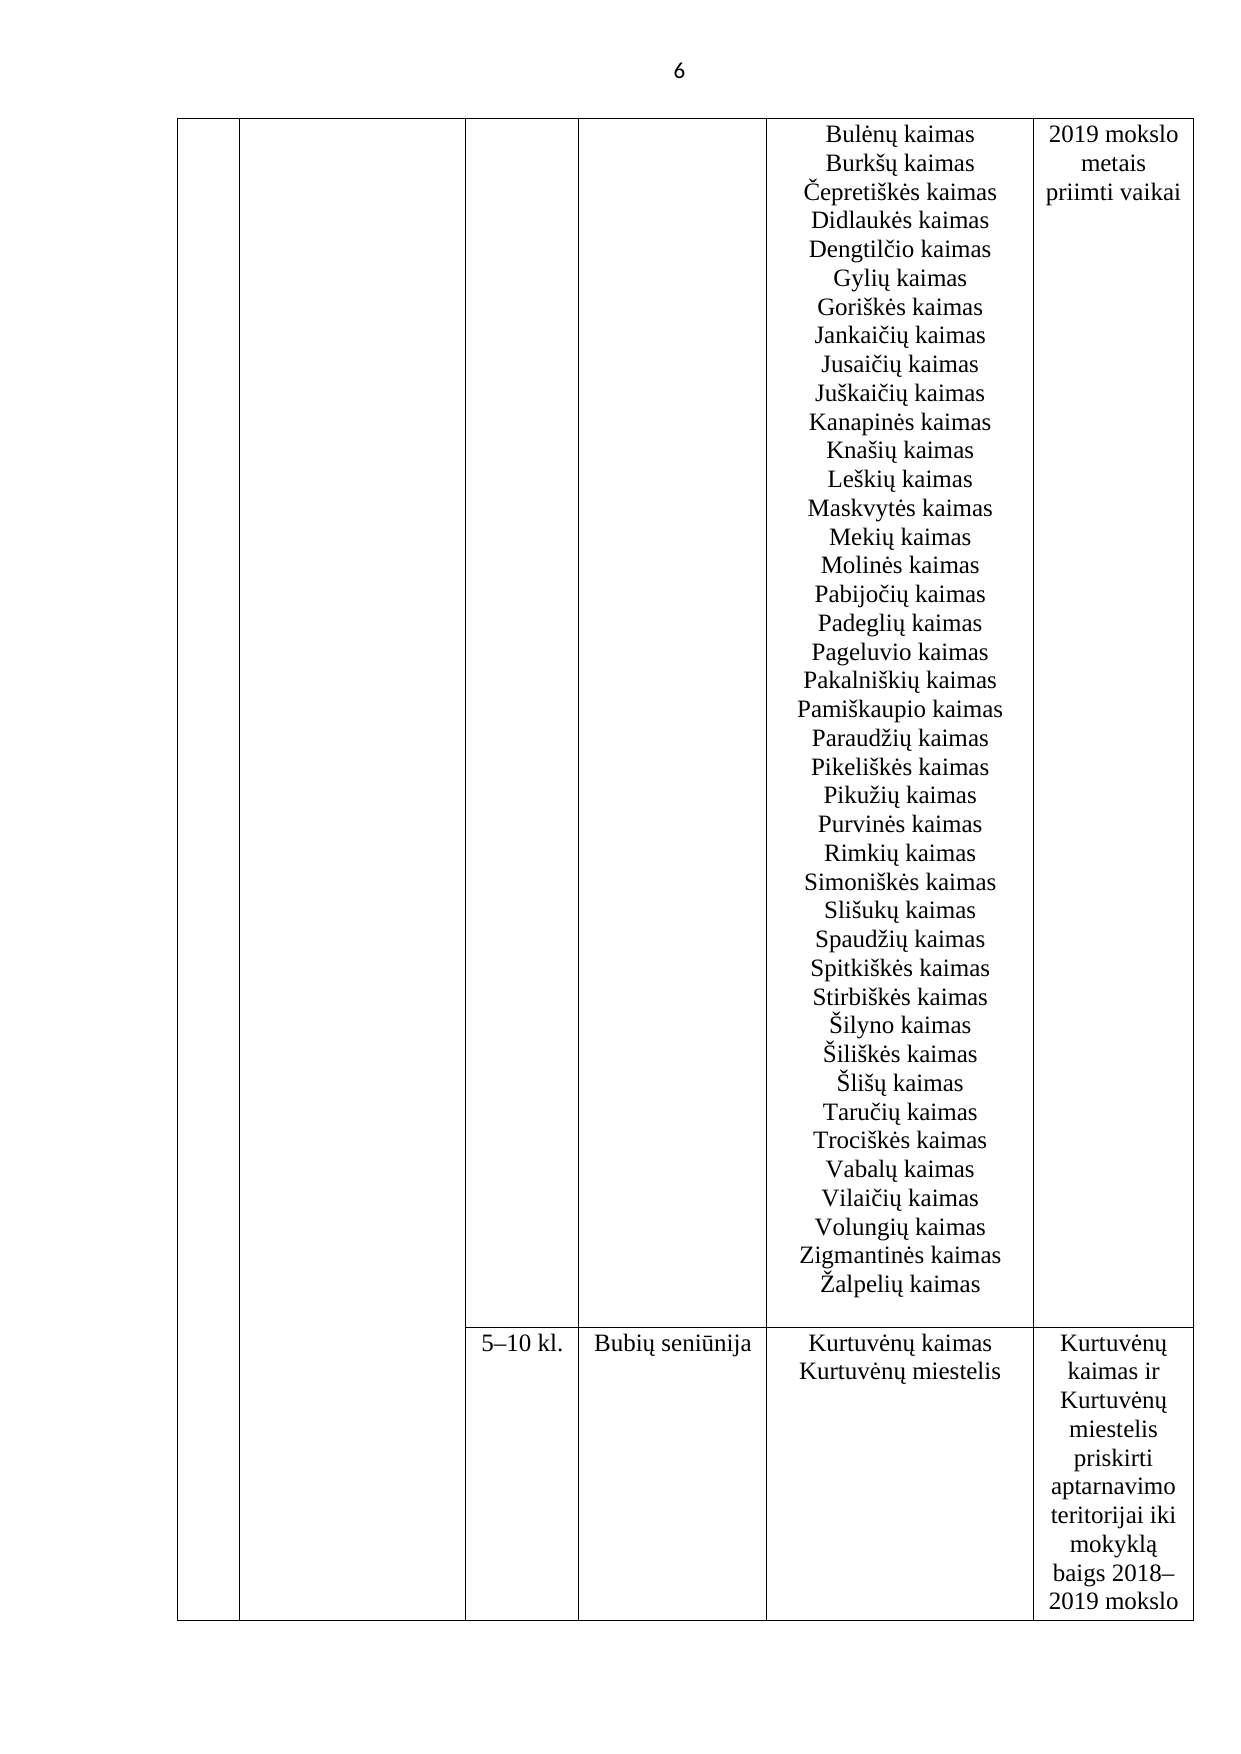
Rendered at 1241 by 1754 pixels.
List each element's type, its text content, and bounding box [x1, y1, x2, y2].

table_cell 2019 mokslo metais priimti vaikai [1034, 119, 1193, 1327]
table_cell Kurtuvėnų kaimas ir Kurtuvėnų miestelis priskirti aptarnavimo teritorijai iki mokyklą baigs 2018–2019 mokslo [1034, 1328, 1193, 1620]
table_cell [240, 119, 465, 1620]
table_cell Bubių seniūnija [579, 1328, 766, 1620]
table_cell Bulėnų kaimas Burkšų kaimas Čepretiškės kaimas Didlaukės kaimas Dengtilčio kaimas Gylių kaimas Goriškės kaimas Jankaičių kaimas Jusaičių kaimas Juškaičių kaimas Kanapinės kaimas Knašių kaimas Leškių kaimas Maskvytės kaimas Mekių kaimas Molinės kaimas Pabijočių kaimas Padeglių kaimas Pageluvio kaimas Pakalniškių kaimas Pamiškaupio kaimas Paraudžių kaimas Pikeliškės kaimas Pikužių kaimas Purvinės kaimas Rimkių kaimas Simoniškės kaimas Slišukų kaimas Spaudžių kaimas Spitkiškės kaimas Stirbiškės kaimas Šilyno kaimas Šiliškės kaimas Šlišų kaimas Taručių kaimas Trociškės kaimas Vabalų kaimas Vilaičių kaimas Volungių kaimas Zigmantinės kaimas Žalpelių kaimas [767, 119, 1033, 1327]
table_cell [178, 119, 239, 1620]
table_cell Kurtuvėnų kaimas Kurtuvėnų miestelis [767, 1328, 1033, 1620]
table_cell 5–10 kl. [466, 1328, 578, 1620]
table_cell [466, 119, 578, 1327]
table_cell [579, 119, 766, 1327]
